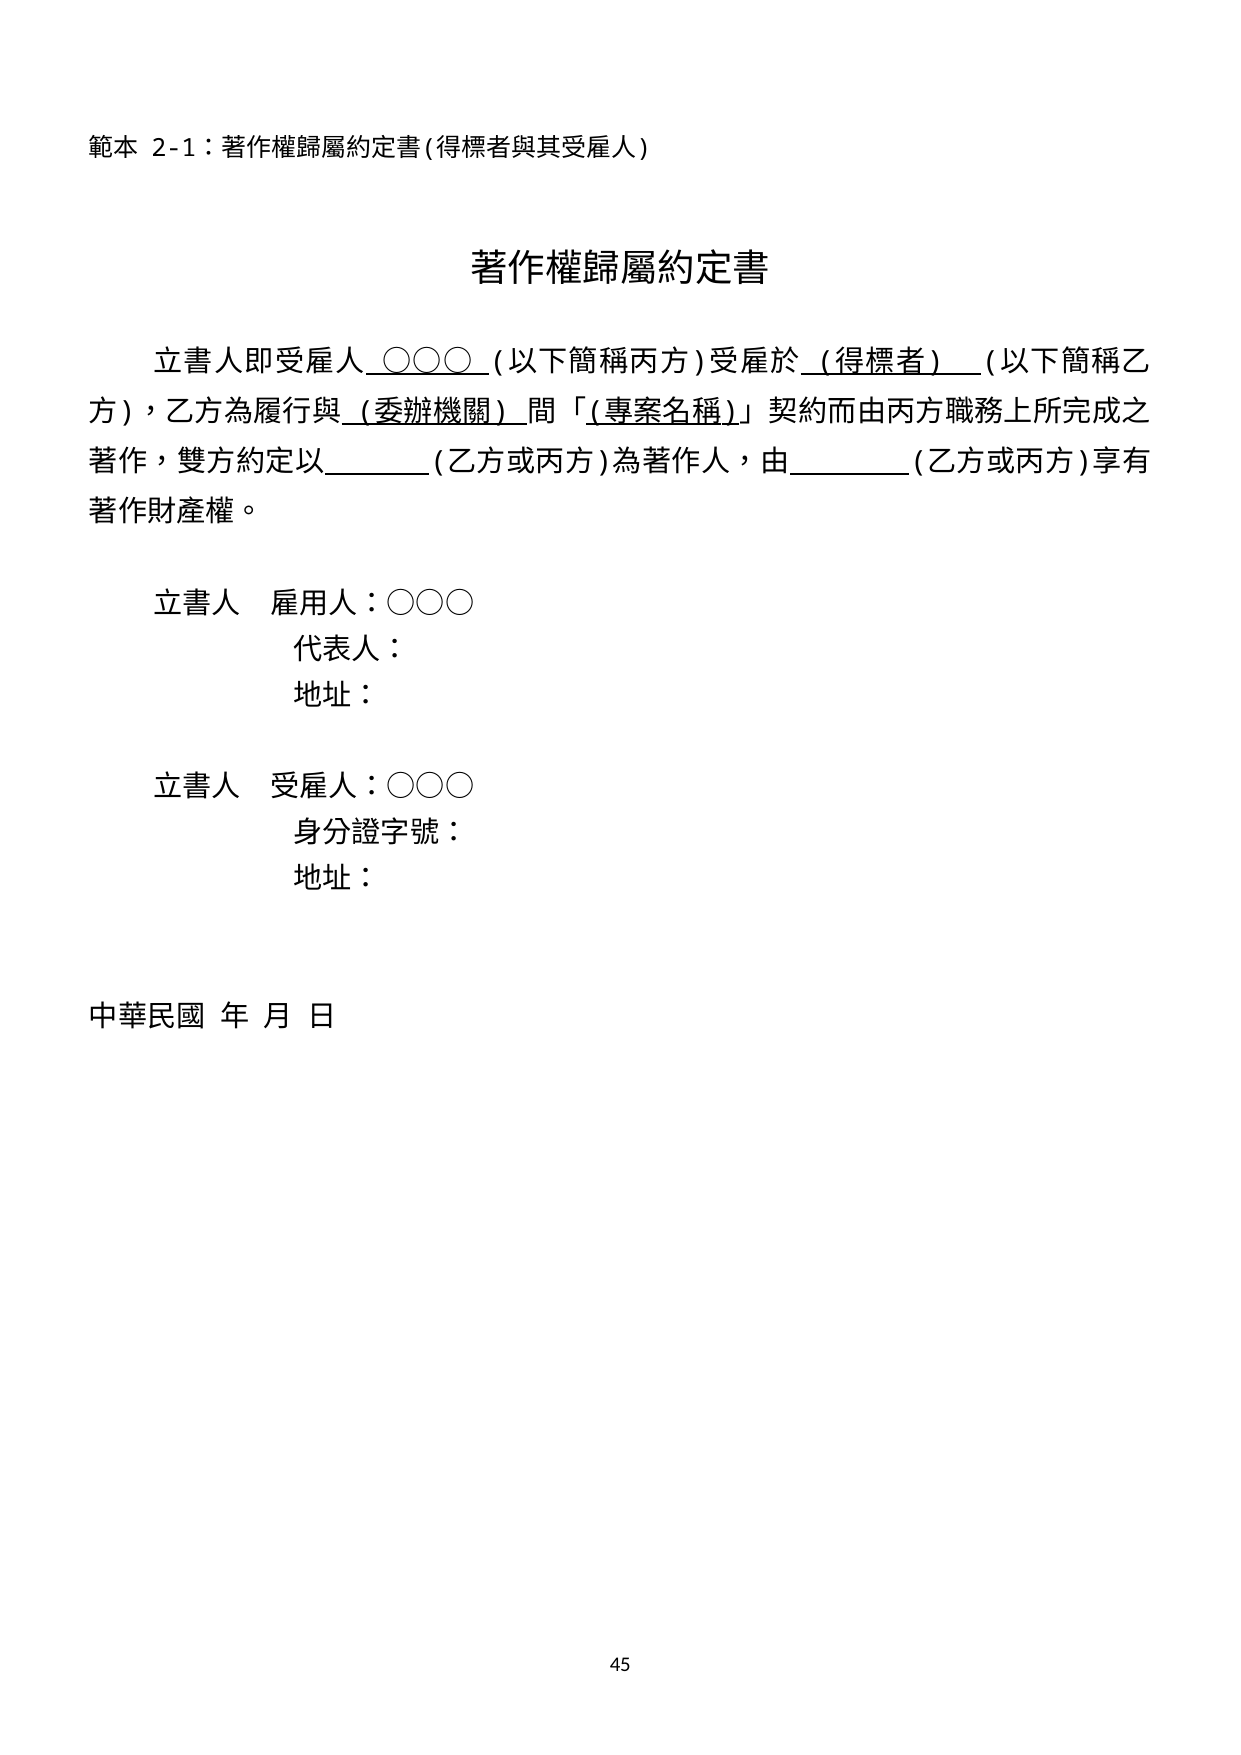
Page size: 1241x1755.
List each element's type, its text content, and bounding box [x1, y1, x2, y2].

text 範本 2-1：著作權歸屬約定書(得標者與其受雇人) [89, 123, 1152, 164]
text 地址： [89, 852, 1152, 898]
text 地址： [89, 668, 1152, 714]
text 立書人 雇用人：○○○ [89, 577, 1152, 623]
text 身分證字號： [89, 806, 1152, 852]
text 立書人即受雇人 ○○○ (以下簡稱丙方)受雇於 (得標者) (以下簡稱乙方)，乙方為履行與 (委辦機關) 間「(專案名稱)」契約而由丙方職務上所完成之著作，雙方約定以 (乙方或丙方)為著作人，由 (乙方或丙方)享有著作財產權。 [89, 331, 1152, 531]
text 立書人 受雇人：○○○ [89, 760, 1152, 806]
text 中華民國 年 月 日 [89, 989, 1152, 1035]
text 著作權歸屬約定書 [89, 248, 1152, 289]
text 代表人： [89, 623, 1152, 668]
